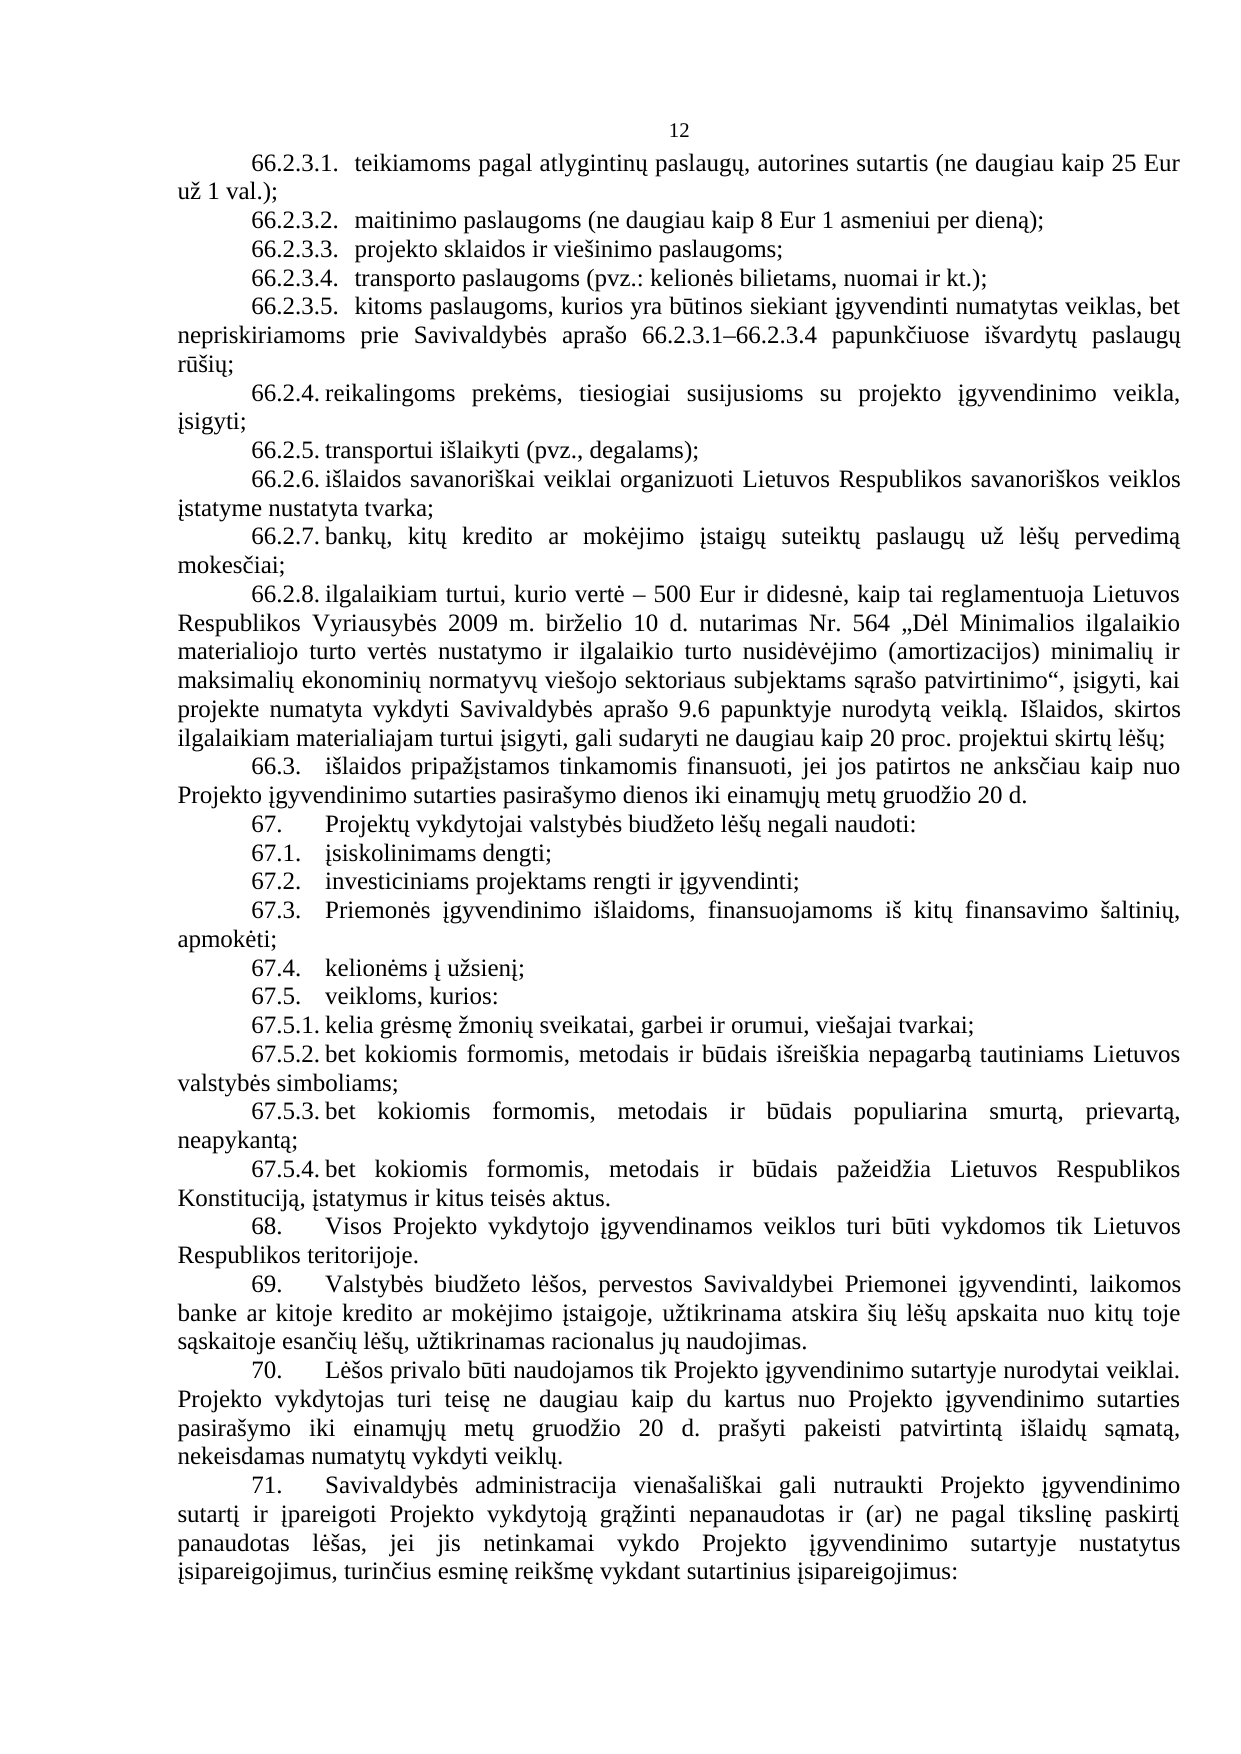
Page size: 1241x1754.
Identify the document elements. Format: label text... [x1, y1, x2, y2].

text 66.2.5. transportui išlaikyti (pvz., degalams); [177, 435, 1181, 464]
text 67. Projektų vykdytojai valstybės biudžeto lėšų negali naudoti: [177, 809, 1181, 838]
text 66.2.4. reikalingoms prekėms, tiesiogiai susijusioms su projekto įgyvendinimo veikla, įsigyti; [177, 378, 1181, 435]
text 68. Visos Projekto vykdytojo įgyvendinamos veiklos turi būti vykdomos tik Lietuvos Respublikos teritorijoje. [177, 1211, 1181, 1269]
text 67.5. veikloms, kurios: [177, 981, 1181, 1010]
text 67.3. Priemonės įgyvendinimo išlaidoms, finansuojamoms iš kitų finansavimo šaltinių, apmokėti; [177, 895, 1181, 953]
text 67.2. investiciniams projektams rengti ir įgyvendinti; [177, 866, 1181, 895]
text 67.5.3. bet kokiomis formomis, metodais ir būdais populiarina smurtą, prievartą, neapykantą; [177, 1096, 1181, 1154]
text 66.2.6. išlaidos savanoriškai veiklai organizuoti Lietuvos Respublikos savanoriškos veiklos įstatyme nustatyta tvarka; [177, 464, 1181, 521]
text 66.2.3.3. projekto sklaidos ir viešinimo paslaugoms; [177, 234, 1181, 263]
text 67.1. įsiskolinimams dengti; [177, 838, 1181, 866]
text 67.5.1. kelia grėsmę žmonių sveikatai, garbei ir orumui, viešajai tvarkai; [177, 1010, 1181, 1039]
text 66.2.3.4. transporto paslaugoms (pvz.: kelionės bilietams, nuomai ir kt.); [177, 263, 1181, 291]
text 66.2.7. bankų, kitų kredito ar mokėjimo įstaigų suteiktų paslaugų už lėšų pervedimą mokesčiai; [177, 521, 1181, 579]
text 66.2.3.5. kitoms paslaugoms, kurios yra būtinos siekiant įgyvendinti numatytas veiklas, bet nepriskiriamoms prie Savivaldybės aprašo 66.2.3.1–66.2.3.4 papunkčiuose išvardytų paslaugų rūšių; [177, 291, 1181, 378]
text 66.2.3.2. maitinimo paslaugoms (ne daugiau kaip 8 Eur 1 asmeniui per dieną); [177, 205, 1181, 234]
text 70. Lėšos privalo būti naudojamos tik Projekto įgyvendinimo sutartyje nurodytai veiklai. Projekto vykdytojas turi teisę ne daugiau kaip du kartus nuo Projekto įgyvendinimo sutarties pasirašymo iki einamųjų metų gruodžio 20 d. prašyti pakeisti patvirtintą išlaidų sąmatą, nekeisdamas numatytų vykdyti veiklų. [177, 1355, 1181, 1470]
text 66.2.8. ilgalaikiam turtui, kurio vertė – 500 Eur ir didesnė, kaip tai reglamentuoja Lietuvos Respublikos Vyriausybės 2009 m. birželio 10 d. nutarimas Nr. 564 „Dėl Minimalios ilgalaikio materialiojo turto vertės nustatymo ir ilgalaikio turto nusidėvėjimo (amortizacijos) minimalių ir maksimalių ekonominių normatyvų viešojo sektoriaus subjektams sąrašo patvirtinimo“, įsigyti, kai projekte numatyta vykdyti Savivaldybės aprašo 9.6 papunktyje nurodytą veiklą. Išlaidos, skirtos ilgalaikiam materialiajam turtui įsigyti, gali sudaryti ne daugiau kaip 20 proc. projektui skirtų lėšų; [177, 579, 1181, 751]
text 66.2.3.1. teikiamoms pagal atlygintinų paslaugų, autorines sutartis (ne daugiau kaip 25 Eur už 1 val.); [177, 148, 1181, 205]
text 67.5.4. bet kokiomis formomis, metodais ir būdais pažeidžia Lietuvos Respublikos Konstituciją, įstatymus ir kitus teisės aktus. [177, 1154, 1181, 1211]
text 71. Savivaldybės administracija vienašališkai gali nutraukti Projekto įgyvendinimo sutartį ir įpareigoti Projekto vykdytoją grąžinti nepanaudotas ir (ar) ne pagal tikslinę paskirtį panaudotas lėšas, jei jis netinkamai vykdo Projekto įgyvendinimo sutartyje nustatytus įsipareigojimus, turinčius esminę reikšmę vykdant sutartinius įsipareigojimus: [177, 1470, 1181, 1585]
text 69. Valstybės biudžeto lėšos, pervestos Savivaldybei Priemonei įgyvendinti, laikomos banke ar kitoje kredito ar mokėjimo įstaigoje, užtikrinama atskira šių lėšų apskaita nuo kitų toje sąskaitoje esančių lėšų, užtikrinamas racionalus jų naudojimas. [177, 1269, 1181, 1355]
text 67.4. kelionėms į užsienį; [177, 953, 1181, 981]
text 67.5.2. bet kokiomis formomis, metodais ir būdais išreiškia nepagarbą tautiniams Lietuvos valstybės simboliams; [177, 1039, 1181, 1096]
text 66.3. išlaidos pripažįstamos tinkamomis finansuoti, jei jos patirtos ne anksčiau kaip nuo Projekto įgyvendinimo sutarties pasirašymo dienos iki einamųjų metų gruodžio 20 d. [177, 751, 1181, 809]
